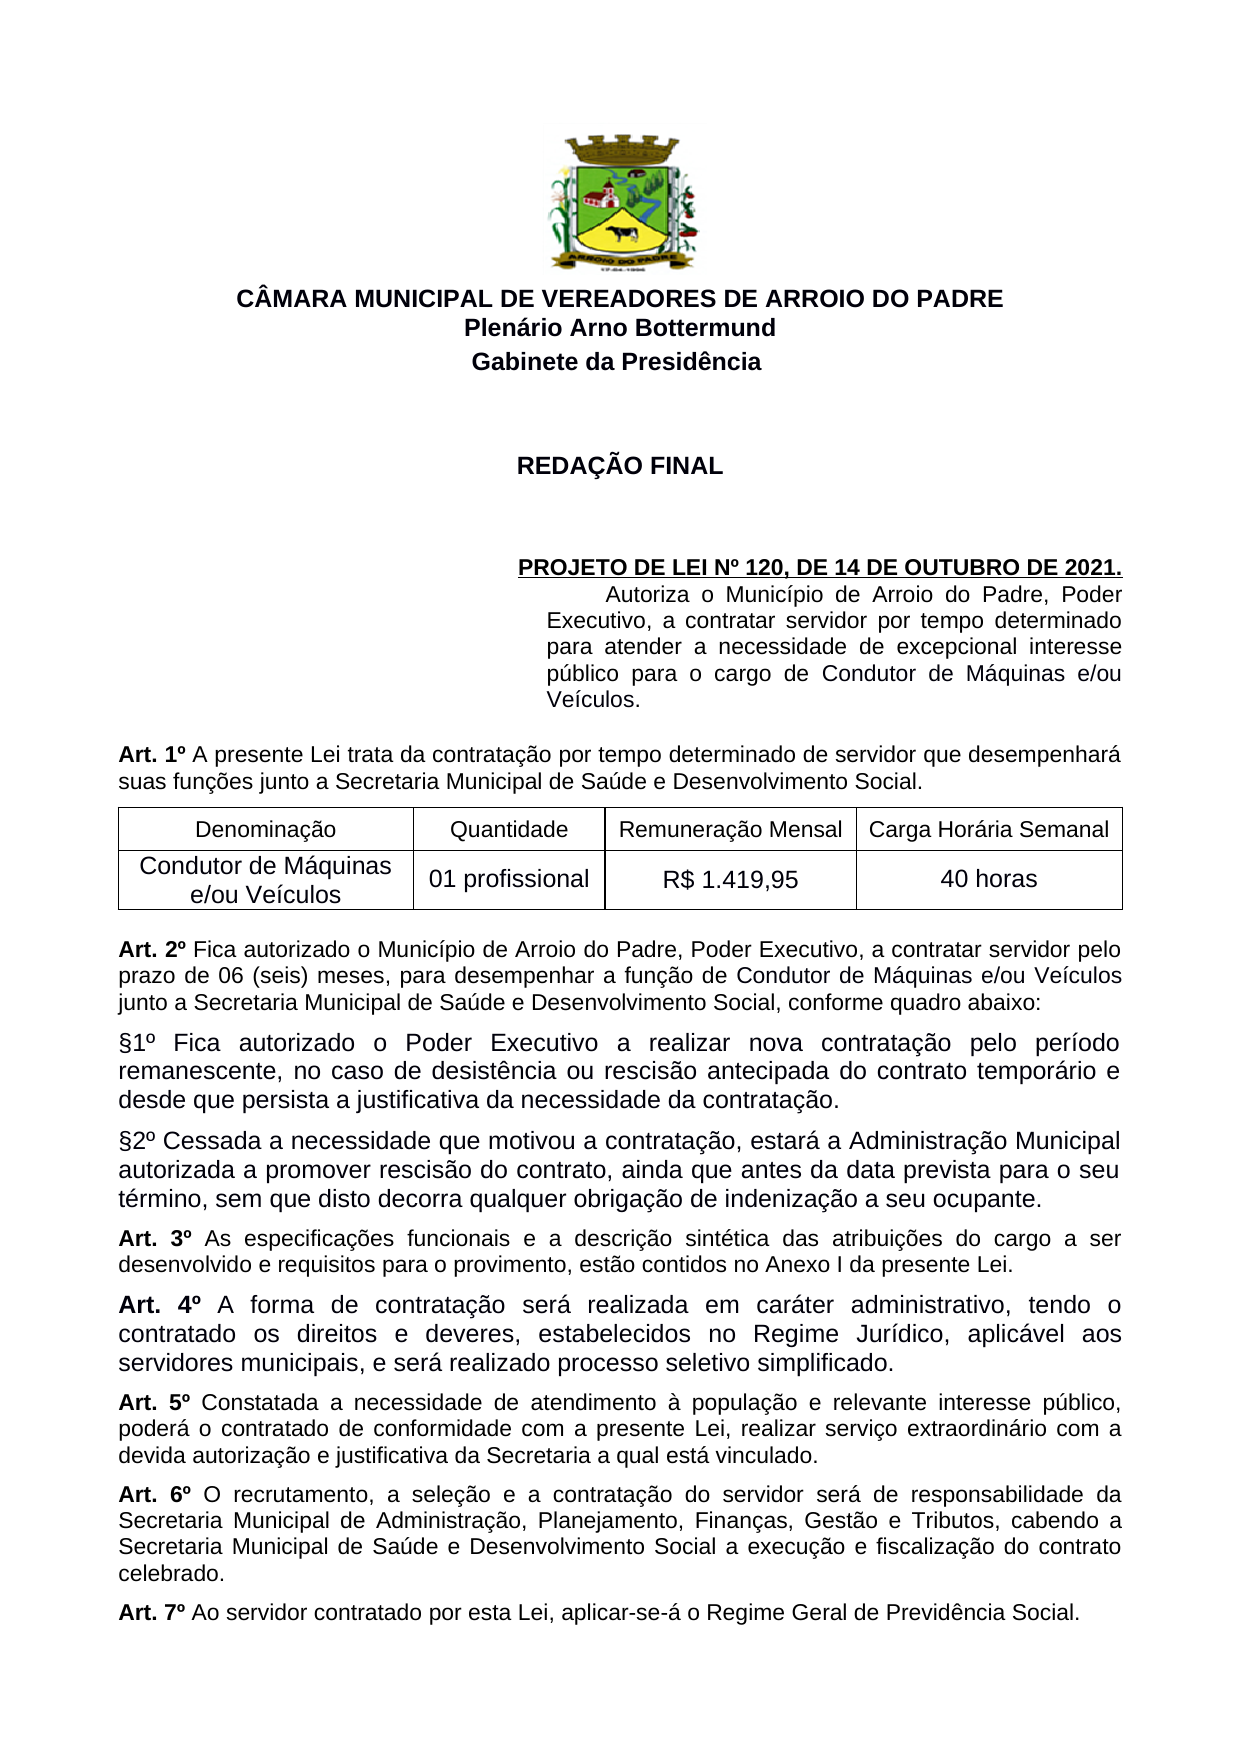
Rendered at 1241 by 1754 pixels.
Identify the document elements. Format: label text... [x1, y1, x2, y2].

text Art. 2º Fica autorizado o Município de Arroio do Padre, Poder Executivo, a contratar servidor pelo prazo de 06 (seis) meses, para desempenhar a função de Condutor de Máquinas e/ou Veículos junto a Secretaria Municipal de Saúde e Desenvolvimento Social, conforme quadro abaixo: [118, 936, 1122, 1015]
table_cell R$ 1.419,95 [606, 851, 856, 908]
text Art. 7º Ao servidor contratado por esta Lei, aplicar-se-á o Regime Geral de Previdência Social. [118, 1598, 1122, 1625]
table_cell 40 horas [857, 851, 1122, 908]
text Art. 5º Constatada a necessidade de atendimento à população e relevante interesse público, poderá o contratado de conformidade com a presente Lei, realizar serviço extraordinário com a devida autorização e justificativa da Secretaria a qual está vinculado. [118, 1389, 1122, 1468]
table_cell 01 profissional [414, 851, 604, 908]
table_header Carga Horária Semanal [857, 808, 1122, 850]
picture [541, 121, 708, 275]
text Autoriza o Município de Arroio do Padre, Poder Executivo, a contratar servidor por tempo determinado para atender a necessidade de excepcional interesse público para o cargo de Condutor de Máquinas e/ou Veículos. [546, 581, 1122, 712]
text §1º Fica autorizado o Poder Executivo a realizar nova contratação pelo período remanescente, no caso de desistência ou rescisão antecipada do contrato temporário e desde que persista a justificativa da necessidade da contratação. [118, 1027, 1122, 1114]
text Câmara Municipal de Vereadores de Arroio do Padre [118, 284, 1122, 313]
text Gabinete da Presidência [118, 347, 1122, 376]
table_header Denominação [119, 808, 413, 850]
text Art. 3º As especificações funcionais e a descrição sintética das atribuições do cargo a ser desenvolvido e requisitos para o provimento, estão contidos no Anexo I da presente Lei. [118, 1225, 1122, 1278]
table_header Quantidade [414, 808, 604, 850]
text Art. 6º O recrutamento, a seleção e a contratação do servidor será de responsabilidade da Secretaria Municipal de Administração, Planejamento, Finanças, Gestão e Tributos, cabendo a Secretaria Municipal de Saúde e Desenvolvimento Social a execução e fiscalização do contrato celebrado. [118, 1481, 1122, 1586]
table_cell Condutor de Máquinas e/ou Veículos [119, 851, 413, 908]
text Art. 4º A forma de contratação será realizada em caráter administrativo, tendo o contratado os direitos e deveres, estabelecidos no Regime Jurídico, aplicável aos servidores municipais, e será realizado processo seletivo simplificado. [118, 1290, 1122, 1376]
text Plenário Arno Bottermund [118, 313, 1122, 342]
text Art. 1º A presente Lei trata da contratação por tempo determinado de servidor que desempenhará suas funções junto a Secretaria Municipal de Saúde e Desenvolvimento Social. [118, 741, 1122, 794]
table_header Remuneração Mensal [606, 808, 856, 850]
text §2º Cessada a necessidade que motivou a contratação, estará a Administração Municipal autorizada a promover rescisão do contrato, ainda que antes da data prevista para o seu término, sem que disto decorra qualquer obrigação de indenização a seu ocupante. [118, 1126, 1122, 1212]
text PROJETO DE LEI Nº 120, DE 14 DE OUTUBRO DE 2021. [118, 554, 1122, 581]
text REDAÇÃO FINAL [118, 451, 1122, 479]
